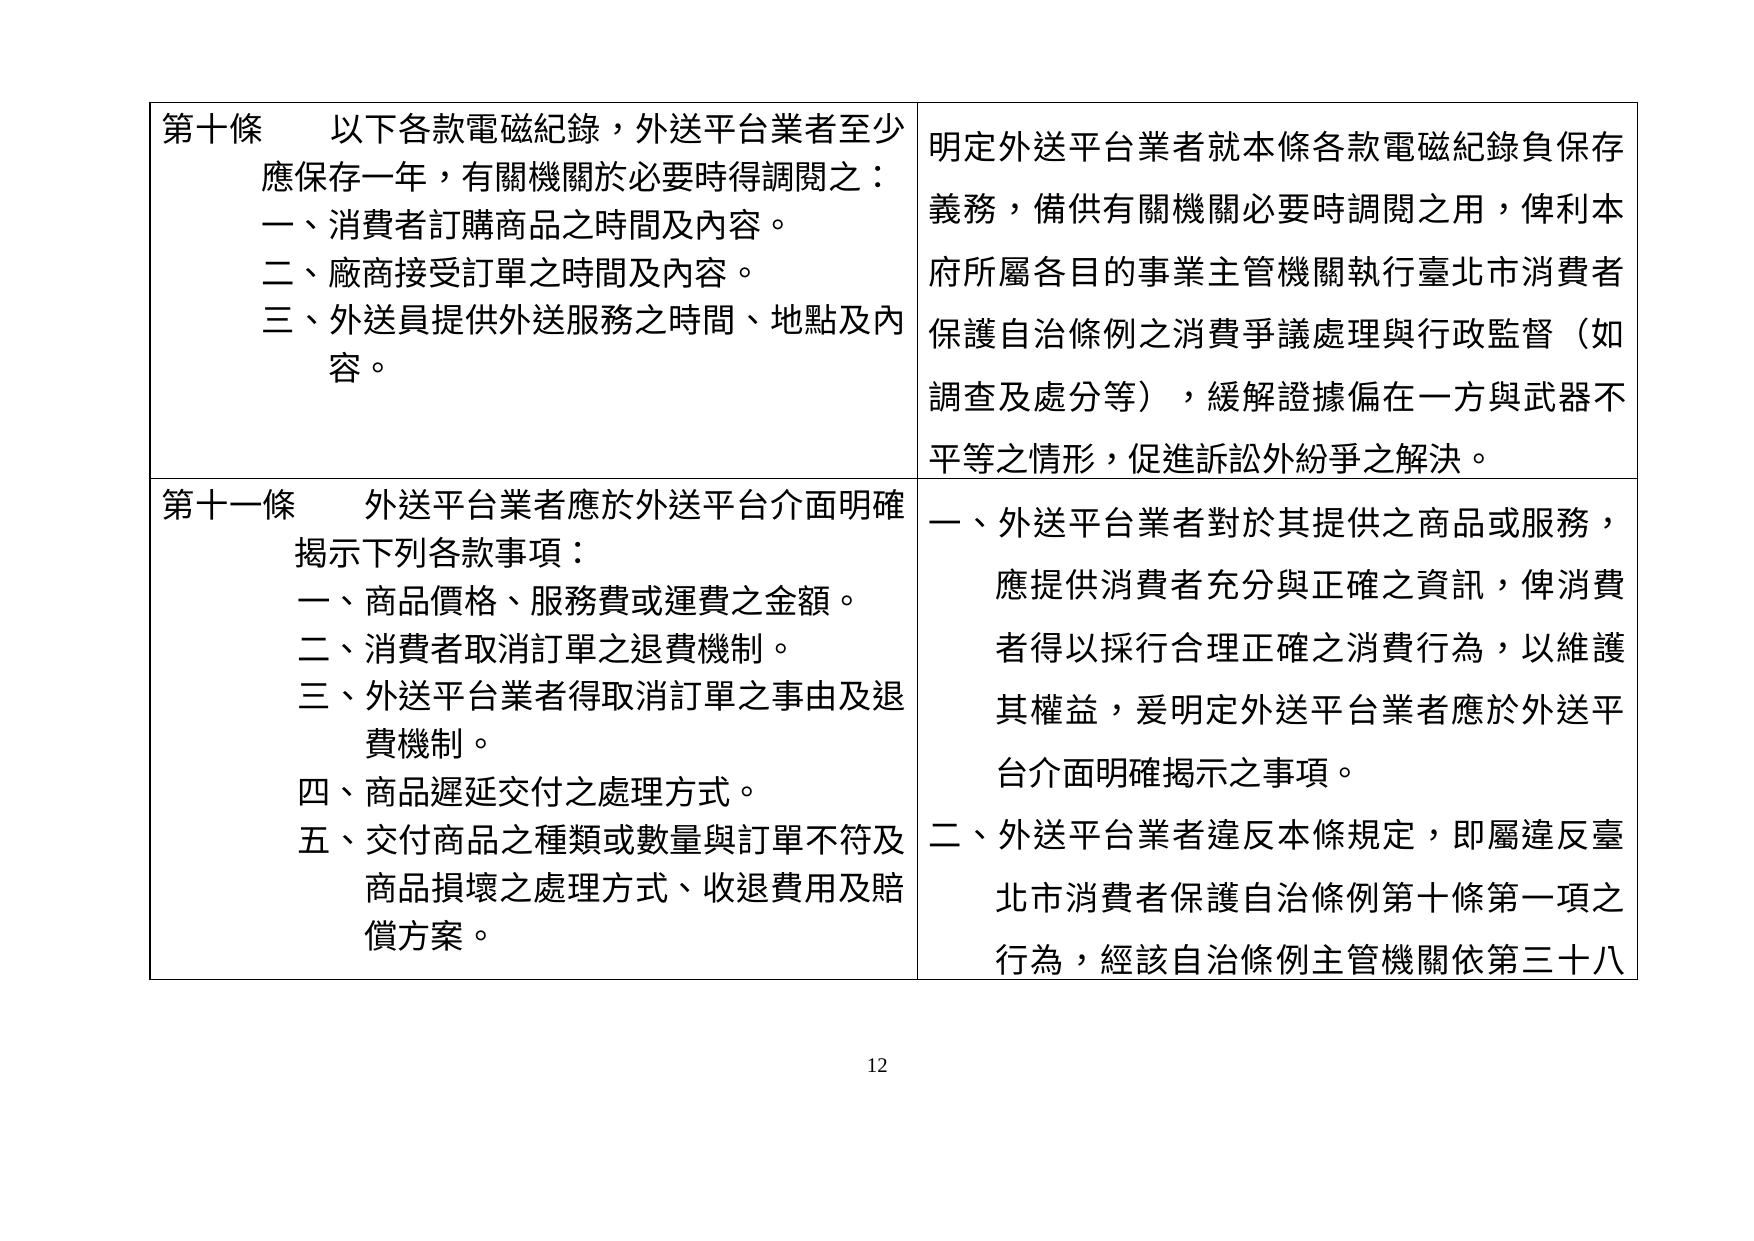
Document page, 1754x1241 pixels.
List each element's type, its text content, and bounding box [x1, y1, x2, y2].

table_cell 一、外送平台業者對於其提供之商品或服務，應提供消費者充分與正確之資訊，俾消費者得以採行合理正確之消費行為，以維護其權益，爰明定外送平台業者應於外送平台介面明確揭示之事項。 二、外送平台業者違反本條規定，即屬違反臺北市消費者保護自治條例第十條第一項之行為，經該自治條例主管機關依第三十八 [918, 479, 1637, 979]
table_cell 明定外送平台業者就本條各款電磁紀錄負保存義務，備供有關機關必要時調閱之用，俾利本府所屬各目的事業主管機關執行臺北市消費者保護自治條例之消費爭議處理與行政監督（如調查及處分等），緩解證據偏在一方與武器不平等之情形，促進訴訟外紛爭之解決。 [918, 103, 1637, 478]
table_cell 第十條 以下各款電磁紀錄，外送平台業者至少應保存一年，有關機關於必要時得調閱之： 一、消費者訂購商品之時間及內容。 二、廠商接受訂單之時間及內容。 三、外送員提供外送服務之時間、地點及內容。 [151, 103, 917, 478]
table_cell 第十一條 外送平台業者應於外送平台介面明確揭示下列各款事項： 一、商品價格、服務費或運費之金額。 二、消費者取消訂單之退費機制。 三、外送平台業者得取消訂單之事由及退費機制。 四、商品遲延交付之處理方式。 五、交付商品之種類或數量與訂單不符及商品損壞之處理方式、收退費用及賠償方案。 [151, 479, 917, 979]
